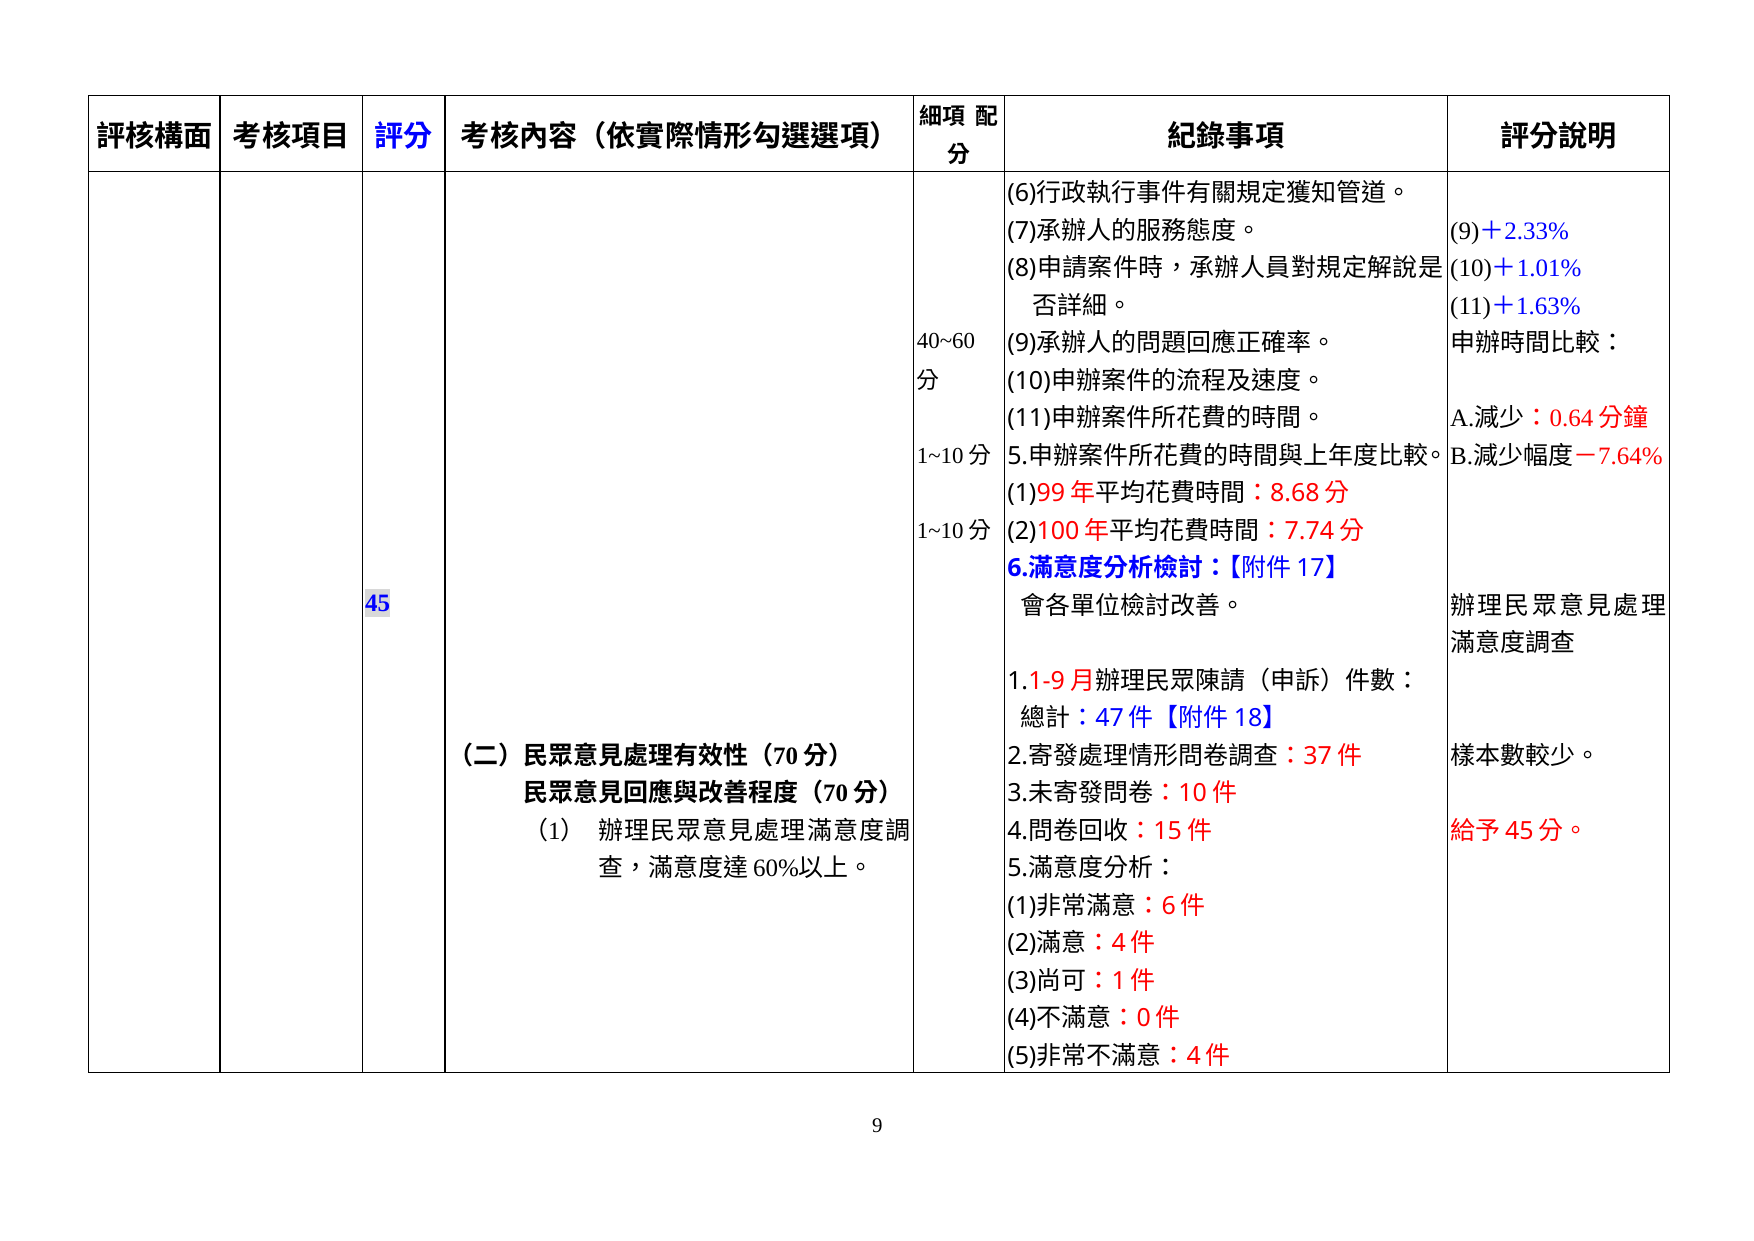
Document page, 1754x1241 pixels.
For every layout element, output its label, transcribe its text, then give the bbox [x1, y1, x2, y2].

table_header 評分 [363, 96, 444, 171]
table_cell 單一窗口收款比率極高。 給予58分。 機關申辦案件流 程原即較為簡化。 給予55分 【為民服務意見調查表滿意度分析表】 無效問卷： 未作答或勾選2個 回收：316件 滿意/(總數-無效)*100% .無效問卷： 未作答或勾選2個 因有檢討申辦人檢附申辦書表簡化措施、機關所辦之業務，民眾只需攜帶簡易之身分證明文件、印章或委託書，因此，民眾洽公是非常方便。 給予56分。 已於本處網站及傳繳通知提供承辦單位及電話、服務場所及機關網站（頁）公布標準處理流程及義務人至處後，志工等會主動告知申請人處理程序。 給予35分。 已提供現場、電話及網路查詢。 給予15分。 皆有專人每日受理申辦，如有疑問時，會以電話聯繫詢問確認之，當完成後，亦都會以電話、書面或E-mail告知辦理情形。 給予28分。 滿意度達85％以上。 給予23分。 因有提供「核心設施」及「一般設施」供民眾使用，且有不足或損壞時，通知採購單位採購或請廠商維修。 哺乳室每日清潔，每月檢查。 給予23分。 因民眾對於機關整體服務禮儀的滿意度達80％以上。 給予18分。 測試結果平均高於80分。 給予15分。 因民眾對於承辦人的問題回應率的滿意度達85％以上。 給予45分。 1.施政宣導資料置機關網站周知 2.為民服務場所提供文宣品宣傳 3.辦施政宣導活動 4.透過平面或電子媒體進行宣導 5.藉由參與公益或社區活動進行施政宣導皆有辦理。 給予27分。 100年5月22日 共9件 100.2.29 100.3.30 100.4.30 100.5.3 100.6.17 100.7.24 100.8.31 100.9.3 100.10.25 共2件 因民眾對於各項服務的滿意度達80％以上。 給予50分。 成長率： (1)＋2.59% (2)＋4.51% (3)＋0.54% (4)-0.64% (5)＋7.86% (6)＋8.67% (7)＋0.18% (8)＋3.12% (9)＋2.33% (10)＋1.01% (11)＋1.63% 申辦時間比較： A.減少：0.64分鐘 B.減少幅度－7.64% 辦理民眾意見處理滿意度調查 樣本數較少。 給予45分。 本處已訂定受理民眾陳情處理機制及標準作業程序、對於民眾意見（含新聞輿情）有專人以書面會辦相關單位及其主管後陳核 鈞長，使其了解辦理情形、不定期辦理講習及每月辦理為民服務工作意見調查表分析檢討。 給予8分。 人民陳情案件問卷調查滿意度統計表 給予7分 1.本處除無第7條第1項第7及9款之相關政府資訊及並非第10款之合議制機關外，其於7類政府資訊皆已100％公開於網站（頁）。 2.雖無以「主動公開資訊」名稱之專區，但設有以「政府資訊公開」名稱之專區，且其意義及功能相同。 給予28分。 機關網站已設有15類服務單元及45項次單元，對於機關公開服務措施、FAQ、機關活動、文宣品等資訊周知度應很高。 給予8分。 網站（頁）資訊連結正確件數達16件。給予45分。 有提供全文檢索 給予20分。 並未提供功能說明、使用範例、資訊檢索建議功能： 不給予分數。 未提供進階功能檢索：不給予分數。 經Meta Data檢測結果通過比例為92%。 給予7分。 提供線上服務項目計17項。 給予17分。 98年及99年線上服務項目數分別為21項及23項，成長率為9.5%。 給予3分。 民意信箱1 廉政信箱1 申(聲)請書14 移送書下載1 電子領標1 法務部網站5 電子公文附件區 於MyEGov無提供線上服務項目。 不給予分數。 電子公佈欄（跑馬燈）及宣導品（環保餐具）上已有機關網址。 給予15分。 已有健保案件之債證、送達證書、繳款書與收據、差勤表單、領物單、現場查訪表單及自動回饋分案結果電子檔等電子表單，並進行電子表單管理。 給予12分。 對於民眾意見，設有專人受理申辦及回應，但未設討論區。 給予20分。 於「服務時間彈性調整」、「服務地點延伸」、「服務項目改造」、「服務方法創新」及「其他創新服務樣態」等5方面皆有辦理。 各給予18分 合計90分。 法務部便民服務線上申辦系統 放寬分期規定 1.創意服務措施已成為機關標準服務，部分措施並有標準作業流程。 2.有持續檢討改善創意服務措施，使其更符合民中需求。 3.有創意服務措施提供作為其他機關標竿學習效益與擴散效果。 給予25分。 創意服務措施皆有內外部效益。 給予17分。 [1448, 172, 1669, 1072]
table_cell 45 [363, 172, 444, 1072]
table_cell [89, 172, 219, 1072]
table_header 考核項目 [221, 96, 362, 171]
table_cell [221, 172, 362, 1072]
table_header 紀錄事項 [1005, 96, 1447, 171]
table_header 細項 配分 [914, 96, 1004, 171]
table_cell 各項數據採計100年1至9月 以義務人1-9月至本處（出納及駐處機關）繳款為例： 1.徵起金額：10億3,196萬9,940元 2.出納及駐處機關收款金額：單一窗口 7億9,505萬368元【附件1】 3.單一窗口收款比率：77.04% 1.檢討簡化申辦流程：1-9月 繳交國稅及地方稅之稅額有利息累計之情事，因此，如無稅務機關派駐本處時，將發生繳款金額之疑義及民眾無法立即取得稅務機關之收據，因此，要求稅務機關派駐本處時，除可解決繳款金額之疑義外，亦可使民眾立即取得稅務機關之收據，省卻先由本處開立收據予民眾，待稅務機關收到款項並確認金額無訛後，再開立稅務機關收據予民眾之繁雜程序。 2.績效：【附件2】之10 （1）「為民服務工作意見調查表」之「10.申辦案件的流程及速度」： A滿意（含非常滿意）：283位。 B.無效問卷：13位(未作答或勾選2個) C.滿意度：93.40% （2）依「為民服務工作意見調查表」之「申辦案件的流程及速度」之「所花費時間」：【附件2】之11 A.5分鐘以內：138件，占52.27%。 B.5至15分鐘以內：103件，占39.02%。 C.15分鐘以內：241件，占91.29%。 D.無效問卷：52位 1.民眾如需分期繳納案款時，原需具狀申請，但因具狀內容是許多民眾所不了解，因此，為求便民，現今只要在處內網站下載或服務台索取「分期繳納申請書」，勾選無法一次完納全部金額之原因（條列式表格）後，即可完成分期繳納之申請。 2.本處辦理拍賣時，將投標書及委任狀相結合，方便民眾委託他人投標時使用，無需再撰寫另一委任狀，不僅簡化申請流程，易符合節能減碳之趨勢。 3.義務人至處繳款、採購案之廠商現場及電子領標、民眾申訴陳請皆無需檢付任何書證即可辦理。 2.辦理拍賣時，民眾只需帶身分證明文件。 3.採購案開標及簽約時，廠商負責人親自到場時，只需帶公司及負責人印章；若非負責人時，需加帶身分證明文件及委託書。 1.網站（http://www.tny.moj.gov.tw/） 繳款通知提供承辦單位及電話，且於服務場所及網站（頁）公布標準處理流程(執行案件處理作業流程圖)、承辦單位及電話。【附件3】(網站) 2.義務人至處後，志工等會主動告知申請人處理程序。(現場繳款流程圖) 1.義務人至本處，承辦人、役男、委外人員、志工可提供現場案件查詢服務。 2.本處網站（http://www.tny.moj.gov.tw/）及信封與業務宣導摺頁有提供電話、地址、網址及位置圖。 3.傳繳通知亦有承辦單位之電話及股別。【附件4】 1.網站民意信箱及廉政信箱，或以書面形式申辦案件者，每日皆有專人受理申辦，當收到申辦案件後，如有疑問時，會以電話（如留有電話號碼）聯繫詢問確認，如無疑問，立即會辦相關單位陳核處長，處理完成後都以電話或E-mail告知辦理情形。 2.陳情案件回復後，以郵件或廣告回信寄發處理情形問卷調查並作後續分析。 「為民服務工作意見調查表」1.「洽公環境滿意度及環境整潔及綠化、美化情形」：1-9月回收316件【附件2】之1 1.滿意（含非常滿意）：298位。 2.無效問卷：2位(未作答或勾選2個) 3.滿意度：94.90% 1.機關提供「核心設施」（為民服務中心），亦備有「一般設施」供民眾使用，如有不足或損壞時，通知採購單位採購或請廠商維修。 2.「為民服務工作意見調查表」2.「本處服務設備、引導標示是否清楚」： 1-9月回收316件【附件2】之2 A.滿意（含非常滿意）：290位。 B.無效問卷：6位(未作答或勾選2個) C.滿意度：93.55% 「為民服務工作意見調查表」7.「承辦人的服務態度」：【附件2】之7 1.滿意（含非常滿意）：302位。 2.無效問卷：2位(未作答或勾選2個) 3.滿意度：96.18% 1.1-9月上級行政執行署電話禮貌測試合計： 18人【附件5】 測試等第優良：15人、良：3 人 2.本處測試：73人，平均89.11分。 【附件6】 「月為民服務工作意見調查表」之9.「承辦人的問題回應正確率」：【附件2】之9 1.滿意（含非常滿意）：287位。 2.無效問卷：8位(未作答或勾選2個) 3.滿意度：93.18% 1.網站施政宣導：執行業務公告 獎勵檢舉滯欠大戶生活奢華問答、 常見問題、鑑定人估價作業規定、如「動產拍賣」、「不動產拍賣」、「便利商店代收案款」、「繼承新法 報你知」及「反毒參一咖」等資料皆置機關網站公告周知。【附件7】 2.服務場所文宣品宣導【附件8.9.10】 洽公資訊、機關簡介、不動產拍賣「便利商店代收案款」、政風宣導等。 3.施政宣導活動 (1)大廳公布欄及牆作政風宣導。 (2)櫃台放業務宣導文宣。 (3)單車健行宣導超商郵局銀行繳款 4.中華日報農民曆宣導。【附件11】 中華日報100年農民曆刊登「司法為民，保障人權」。 5.平面媒體或電子媒體宣導。【附件12】 (1)繳納行政執行事件案款超商郵局銀行很便利 (2)行政執行事件案款何處繳超商郵局銀行很便利 (3)獎勵檢舉滯欠大戶生活奢華上篇 (4)獎勵檢舉滯欠大戶生活奢華下篇 (5)義務人提出相檔擔保審核後得撤銷扣押令 (6)行政執行事件案件繳款超商郵局都便利 (7)獎勵檢舉滯欠大戶生活奢華上篇 (8)獎勵檢舉滯欠大戶生活奢華下篇 (9)行政執行事件案繳款超商郵局銀行均可 5.參與公益或社區活動施政宣導 愛心社或替代役公益活動，贈送機關宣導品環保筷。【附件13】 6.投稿法務通訊：【附件14】 (1)執行員莊佳錦：100.3.26投稿「同理心服務認真對待生命的義務人」,刊登在2544期。 (2)書記官鄭伊純：100.6.23投稿「行政執行事件拘提二三事」,刊登在2557期。 1-9月「為民服務工作意見調查表」11項：【附件2】、【附件15、16】 1.滿意度90%以上：8項(99年7項) 2.滿意度85%以上：2項(99年3項) 3.滿意度80%以下：0項(99年0項) 4.滿意度成長率：99年及100年比較 (1)洽公環境滿意度及環境整潔及綠化、美化情形。 (2)本處服務設備、引導標示是否清楚。 (3)電話禮貌。 (4)服務台服務。 (5)本處機關網站提供資訊情形。 (6)行政執行事件有關規定獲知管道。 (7)承辦人的服務態度。 (8)申請案件時，承辦人員對規定解說是否詳細。 (9)承辦人的問題回應正確率。 (10)申辦案件的流程及速度。 (11)申辦案件所花費的時間。 5.申辦案件所花費的時間與上年度比較。 (1)99年平均花費時間：8.68分 (2)100年平均花費時間：7.74分 6.滿意度分析檢討：【附件17】 會各單位檢討改善。 1.1-9月辦理民眾陳請（申訴）件數： 總計：47件【附件18】 2.寄發處理情形問卷調查：37件 3.未寄發問卷：10件 4.問卷回收：15件 5.滿意度分析： (1)非常滿意：6件 (2)滿意：4件 (3)尚可：1件 (4)不滿意：0件 (5)非常不滿意：4件 (6)滿意度：66.67%(非常滿意+滿意) 1.訂定受理民眾陳情處理機制及標準作業程序，並公佈於網站。【附件19】 2.民眾意見（含新聞輿情）有專人以書面會辦相關單位及其主管後陳核 處長，使其了解辦理情形。 3.不定期辦理講習。【附件20】舉例 4.每月為民服務工作意見調查表完成後，立即作服務滿意度檢討分析，對於各項服務有「不滿意（含非常不滿意）」或「對本處有其他意見」者，電詢原因並告知改善對策，如涉及執行人員執行態度欠佳時，將列入執行態度考核。 1-3月滿意度83.33%，4-6月滿意度50%，7-9月滿意度60%，1-9月累計滿意度為64.29%。【附件21】 1.依據「政府資訊公開法」第7條規定，應公開10類政府資訊： （1）本處除無第7條第1項第7及9款之相關政府資訊及並非第10款之合議制機關外，其餘7類政府資訊（第7條第1項第1、2款連結至法務部「主管法規系統」）皆已100％公開於網站（頁）。【附件詳網站】 （2）本處網站設有以「政府資訊公開」名稱之專區，非以「主動公開資訊」名稱之專區，但其意義及功能相同。 機關網站設有15類服務單元（機關簡介、機關導覽、民眾申辦項目、為民服務、統計園地、人事園地、廉正天地、行政執行法規、電子公佈欄、替代役役男專區、政府資訊公開、相關網頁連結、法務電子報、重大政策及就業資訊）及45項次單元。【附件詳網站】 1.本處網站首頁設置「檢索」服務，使民眾迅速收尋瀏覽所需資訊。 2.建置資訊平台連結服務16處。 【附件詳網站】 有提供全文檢索。 並未提供功能說明、使用範例及資訊檢索建議功能。 並未提供進階功能檢索。 經Meta Data檢測結果通過比例為92%。 【附件22】 提供15則各類申(聲)請書表及設置「民意信箱」與「廉政信箱」等線上服務項目。【附件詳網站】 1.98年：法務部及本處網站分別提供3則及15則各類申(聲)請書表下載。 2.99年：法務部及本處網站分別提供5則及15則各類申(聲)請書表下載。 【附件詳網站】 3.本處網站自90年即設有「民意信箱」及「廉政信箱」。 4.98年至100年皆有電子領標之線上服務項目。 5.98年及99年線上服務項目數分別為21項及23項，因此，成長率為【（23-21）/21*100%=9.5%】。 6.100年線上服務項目數： 於MyEGov無提供線上服務項目。 1.民眾洽公時，可從電子公佈欄（跑馬燈）知道本處網址。 2.本處宣導品（環保餐具）上印有機關網址。 3.平面媒體宣導均附網站網址： 1.健保案件之債證（98年6月1日起發執行憑證需加編號，避免重複以減少錯誤。）、送達證書、繳款書及收據。 2.差勤表單、領物單、現場查訪單。 3.案管系統於分案後翌日，自動回饋分案結果至移送機關承辦單位之電子信箱。 本處網站民意信箱及廉政信箱，每日皆有專人受理申辦，當收到申辦案件後，如有疑問時，會以電話（如留有電話號碼）聯繫詢問確認之，如無疑問時，立即會辦相關單位及陳核 鈞長知悉，處理完成後都會以E-mail告知辦理情形。 1.服務時間彈性調整： 自97年6月1日起，本處推行中午不打烊，即排定中午輪值收款。 2.服務地點延伸： （1）自97年6月1日起，民眾若欠繳未滿2萬元之綜合所得稅、營業稅、使月牌照稅、房屋稅、地價稅、土地增值稅、印花稅、契稅、娛樂稅而移送行政執行，可持行政執行處寄發印有條碼之傳繳通知書，於繳款期限內至統一、全家、萊爾富、OK四大便利商店全國門市繳款，並至99年1月1日起免收手續費。自99年12月17日起，新增適用營利事業所得稅、遺產稅、贈與稅、貨物稅、證券交易稅、期貨交易稅、菸酒稅等7項稅目案件。 （2）自99年7月1日起，民眾若欠繳未滿二萬元之汽車燃料使用費及其違規而移送行政執行，可持行政執行處寄發印有條碼通知書，於繳款期限內至統一、全家、萊爾富、OK四大便利商店全國門市及全國郵局繳款，每筆僅收手續費7元。 （3）自99年8月26日起，民眾若欠繳未滿2萬元之全民健康保險費而移送行政執行，可持行政執行處寄發印有條碼之傳繳通知書，於繳納期限內至統一、全家、萊爾富、OK四大便利商店全國門市繳款，每筆僅收手續費3元，亦可到郵局、台銀、土銀、合庫、一銀、華銀、彰銀、富邦、中信銀、兆豐、安泰、日盛、台灣中小企銀、高雄銀行等14家金融機構繳納，無金額限制亦免收手續費。 （4）由移送機關每日支援車輛4部並派員配合現場執行，由義務人可在本處執行人員現場執行時當場繳款。【附件詳案管系統】 3.服務項目改造： 本處派駐機關監理站，除可繳款外，亦可辦理其他監理業務（如車籍作業、駕籍作業及違規作業等。 4.服務方法創新： 現在民眾只要有讀卡機，即可在家中利用網路，透過自然人憑證認證機制，以個人身分証字號及執行案號，查詢其於全省各執行處目前所有欠繳案件之進行及繳款情形，對於健保案件繳款部分，可再以超連結方式連結健保局的電子付費交易網頁進行繳款程序，提昇民眾繳款的便利性。 【附件23】 http://www.moj.gov.tw/login/login.htm 5.其他創新服務樣態： 本處動產及不動產集中拍賣時間為每週四下午3：00(2：30於本處二樓拍賣室開始投標)。 6.行政執行事件核准分期繳納執行金額實施要點99年2月9 日修正： 第一項：行政執行事件核准分期繳納之期數，得分二至六十期。 第二項：執行金額（含累計）在新臺幣（下同）一千萬元以上之行政執行事件，經核准分六十期繳納，仍無法完納者，得經核准繼續延長期數。 1.創意服務措施已成為機關標準服務：上述「服務時間彈性調整」：中午輪值收款、「服務地點延伸」：超商繳款與義務人現場繳款、「服務項目改造」：派駐機關監理站，除可繳款外，亦可辦理其他監理業務及「服務方法創新」：電子付費等4方面創意服務措施已成為機關標準服務。 2.有標準作業流程者：「服務項目改造」：派駐機關監理站，除可繳款外，亦可辦理其他監理業務。 3.創意服務措施是否持續檢討改善：創意服務措施將持續檢討改善，使其更符合民中需求。 4.創意服務措施提供作為其他機關標竿學習效益與擴散效果： （1）自97年6月1日起，本處推行中午不打烊，排定中午輪值收款後，其他行政執行處亦比照辦理。 （2）本處於97年4月訂定「查封物品保管措施」，行政執行署政風室於98年辦理「查封物品管理專案稽核」時，其他行政執行處有電詢希望本處提供相關資料供參。 1.動產及不動產集中拍賣之部分： （1）內部效益：減少人力支出及不法集團之圍標。 （2）外部效益：減少民眾往返奔波及提升應買意願。 2.服務時間彈性調整之部分： （1）內部效益：同仁中午輪值收款，未領加班費，改以補休方式辦理，因此，雖增加上班時間，但未增加費用支出，節省公帑。 （2）外部效益：方便上班民眾利用中午休息時間至處繳款。 3.延伸服務據點之部分： （1）內部效益：減少人力支出。 （2）外部效益：方便民眾繳款，減少舟車勞頓。 4.服務項目改造之部分： （1）內部效益：減少人力支出。 （2）外部效益：民眾至本處派駐機關監理站繳款時，亦可辦理其他監理業務，如車籍、駕籍作業及違規作業等，無須再至其他監理單位辦理。 [1005, 172, 1447, 1072]
table_cell 40~60分 1~10分 1~10分 [914, 172, 1004, 1072]
table_header 評分說明 [1448, 96, 1669, 171]
table_header 考核內容（依實際情形勾選選項） [446, 96, 913, 171]
table_header 評核構面 [89, 96, 219, 171]
table_cell （一）服務流程便捷性（180分） 1.單一窗口服務全功能程度（60分） 建置全功能化單一窗口，提供民眾多種與整合服務情形。 2.申辦案件流程簡化程度（60分） 檢討簡化申辦流程，提升便民服務之績效。 3.申辦案件書表減量程度（60分） 檢討申辦人檢附申辦書表情形，執行簡化措施，提升申辦便利性績效。 （二）服務流程透明度（100分） 1.案件處理流程查詢公開程度（60分） （1）提供案件承辦資訊種類（40分） ■提供承辦單位及電話，且於服務場所及機關網站（頁）公布標準處理流程，並主動告知申請人處理程序。 □提供承辦單位及電話，且於服務場所及機關網站（頁）公布標準處理流程。 □提供承辦單位及電話。 （2）提供案件查詢管道種類（20分） □提供現場、電話、網路及其他方式（如PDA等）。 ■提供現場、電話及網路查詢。 □提供現場查詢。 2.案件處理流程主動回應程度（40分） □機關受理案件後提供申請人收件確認訊息；且處理案件超過標準作業時間主動告知申請人。 ■機關受理案件後提供申請人收件確認訊息。 服務場所便利性(50分) 1.洽公環境適切程度（25分） ■民眾對於機關整體洽公環境的滿意度達85％以上。 □民眾對於機關整體洽公環境的滿意度達75％以上。 □民眾對於機關整體洽公環境的滿意度達65％以上。 2.服務設施合宜程度（25分） ■除提供「核心設施」外，另備有「一般設施」供民眾使用，且有必要的使用說明與管理，確保設施品質。 □提供「核心設施」供民眾使用，且有必要的使用說明與管理，並定期檢查與充實，確保設施品質。 □提供「核心設施」供民眾使用，且有必要的使用說明與管理，確保設施品質。 (二)服務行為友善性與專業性（90分） 1.服務親和程度（40分） （1）洽公服務禮儀滿意度（20分） ■民眾對於洽公服務禮儀的滿意度達80％以上。 □民眾對於洽公服務禮儀的滿意度達75％以上。 □民眾對於洽公服務禮儀的滿意度達65％以上。 （2）電話禮貌測試績效（20分） □機關電話禮貌測試結果優良。 （測試分數90分以上） ■機關電話禮貌測試結果良好。 （測試分數80分以上） 機關電話禮貌測試結果普通。 （測試分數70分以上） 2.服務可勝任程度（50分） □服務人員回應問題正確率達90％以上。 ■服務人員回應問題正確率達85％以上。 □服務人員回應問題正確率達80％以上。 □服務人員回應問題正確率達75％以上。 □服務人員回應問題正確率達65％以上。 （三）服務行銷有效性（30分） 施政宣導有效程度（30分） ■施政宣導資料置機關網站公告周知。 ■為民服務場所提供相關文宣品宣傳。 ■辦理施政宣導活動。 ■透過平面或電子媒體進行宣導。 ■藉由參與公益或社區活動進行施政宣導。 （一）民眾滿意度（80分） 機關服務滿意度（80分） ■定期辦理服務滿意度調查，且服務滿意度達80﹪以上。 □定期辦理服務滿意度趨勢分析,自我檢討提出改善服務措施，且有執行績效。 ■服務滿意度成長率 （二）民眾意見處理有效性（70分） 民眾意見回應與改善程度（70分） 辦理民眾意見處理滿意度調查，滿意度達60%以上。 設有民眾意見（含新聞輿情）處理機制及標準作業程序，且定期進行演練及檢討，並提供協談諮商服務。 提供民眾意見處理滿意度成長率數據。 （一）資訊公開適切性（40分） 1.公開法令、政策及服務資訊程度（40分） （1）依據「政府資訊公開法」第7條主動公開相關資訊於網站（頁）比例（30分） ■應公開且已公開資訊比例達100％以上，並於網站（頁）設置「主動公開資訊」專區。 □應公開且已公開資訊比例達90％以上，並於網站（頁）設置「主動公開資訊」專區。 （2）服務措施及出版品資訊周知度（10分） □公開服務措施、FAQ、機關活動、文宣品、出版品，另其他重要資訊1種以上。 ■公開服務措施、FAQ、機關活動、文宣品、出版品。 □公開服務措施、FAQ、機關活動、文宣品。 （二）資訊內容有效性（50分） ■網站（頁）資訊內容及連結抽測正確件數達14件以上。 □網站（頁）資訊內容及連結抽測正確件數達13件以上。 □網站（頁）資訊內容及連結抽測正確件數達12件以上。 （三）資訊檢索服務妥適性及友善性（40分） ■提供全文檢索。 ■提供檢索功能說明及使用範例及資訊檢索建議。 ■提供進階功能檢索。 ■提供分類檢索，且符合詮釋資料及分類檢索規範。 （一）線上服務量能擴展性（80分） 1.線上服務提供及使用情形（80分） （1）線上服務量能（45分） ■提供線上服務項目。 ■提供線上服務項目成長數據，並持續成長。 ■於MyEGov提供線上服務項目。 （2）線上服務推廣績效（20分） ■透過推廣行銷活動提升民眾對於線上服務的認知與回應情形。 （3）電子表單簡化績效（15分） ■提出電子表單簡化建議或執行表單簡化工作，並進行電子表單管理。 □提出電子表單簡化建議或執行表單簡化工作。 （二）電子參與多樣性（40分） 1.電子參與多元程度（40分） □除民眾意見反映及討論區外，另提供電子參與方式2種以上，且有互動機制及實際回應。 □除民眾意見反映及討論區外，另提供電子參與方式1種，且有互動機制及實際回應。 ■提供民眾意見反映及討論區，且有互動機制及實際回應。 有價值的創意服務（100分） ■服務時間彈性調整：如採取假日門 市、中午不打烊、夜間服務等作法。 ■服務地點延伸：如突破現場、臨櫃辦 理之限制，採取異地申辦即取件，電 話、傳真辦理及取件等作法。 ■服務項目改造：如服務項目總體檢， 檢討非必要之服務並予以終結；或新 增（創）服務項目，如策略聯盟、開 發客製化服務等。 ■服務方法創新：如利用資訊科技推動 網路繳、付款服務；提供主動服務 等。 ■其他創新服務樣態。 （二）服務措施延續性及標竿學習（30分） ■創意服務措施是否成為機關標準服務並有標準作業流程。 ■創意服務措施是否持續檢討改善。 ■創意服務措施提供作為其他機關標竿學習效益與擴散效果。 （三）服務措施執行方法效能性（20分） ■創意服務措施之內部效益。 ■創意服務措施之外部效益。 [446, 172, 913, 1072]
